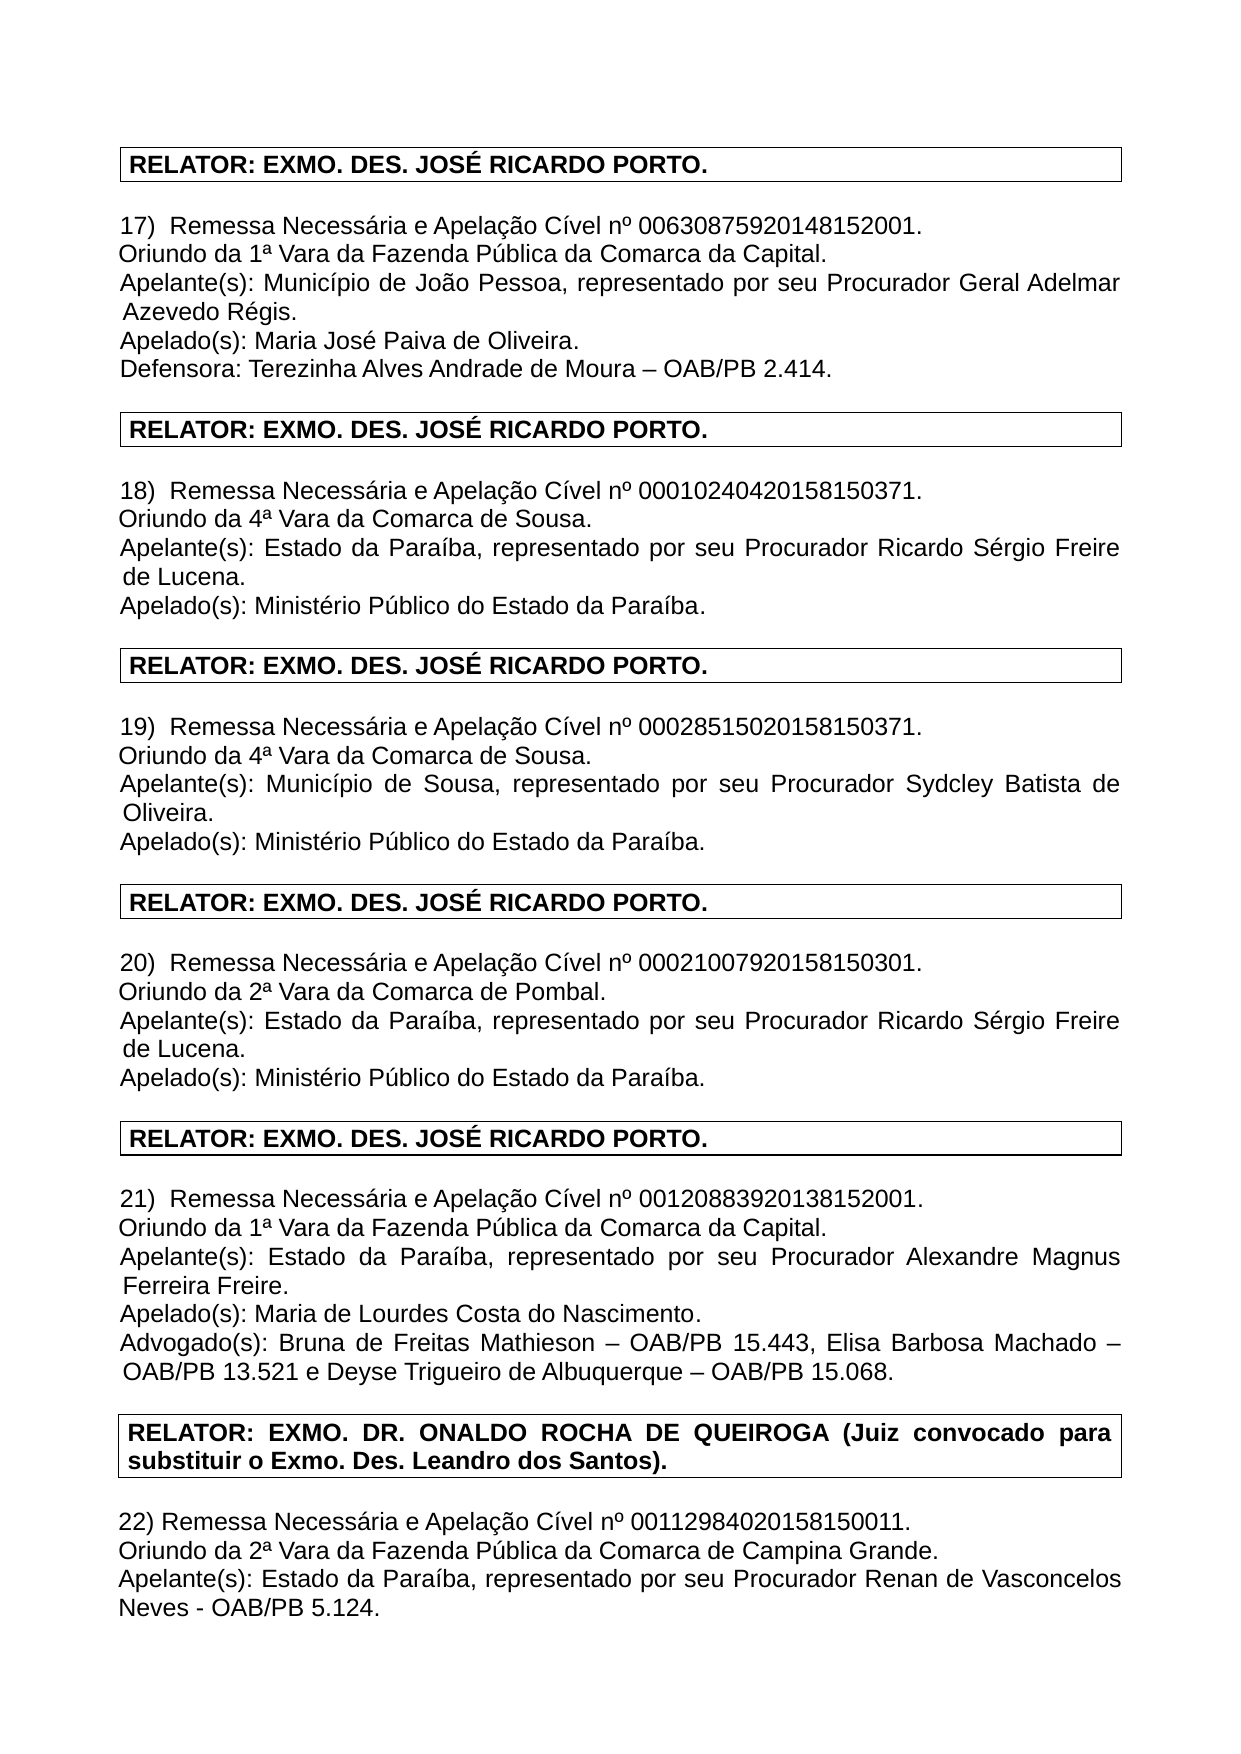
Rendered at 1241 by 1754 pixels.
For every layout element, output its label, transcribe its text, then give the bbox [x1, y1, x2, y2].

text Apelado(s): Maria de Lourdes Costa do Nascimento. [119, 1299, 1122, 1328]
text RELATOR: EXMO. DES. JOSÉ RICARDO PORTO. [121, 413, 1121, 446]
text RELATOR: EXMO. DES. JOSÉ RICARDO PORTO. [121, 1122, 1121, 1154]
text Apelante(s): Estado da Paraíba, representado por seu Procurador Ricardo Sérgio Freire de Lucena. [119, 533, 1122, 591]
text 17) Remessa Necessária e Apelação Cível nº 00630875920148152001. [119, 211, 1122, 239]
text Advogado(s): Bruna de Freitas Mathieson – OAB/PB 15.443, Elisa Barbosa Machado – OAB/PB 13.521 e Deyse Trigueiro de Albuquerque – OAB/PB 15.068. [119, 1328, 1122, 1386]
text Apelante(s): Estado da Paraíba, representado por seu Procurador Ricardo Sérgio Freire de Lucena. [119, 1006, 1122, 1063]
text Oriundo da 4ª Vara da Comarca de Sousa. [118, 741, 1122, 769]
text Oriundo da 1ª Vara da Fazenda Pública da Comarca da Capital. [118, 239, 1122, 268]
text Oriundo da 1ª Vara da Fazenda Pública da Comarca da Capital. [118, 1213, 1122, 1242]
text Apelante(s): Município de Sousa, representado por seu Procurador Sydcley Batista de Oliveira. [119, 769, 1122, 827]
text 20) Remessa Necessária e Apelação Cível nº 00021007920158150301. [119, 948, 1122, 977]
text RELATOR: EXMO. DES. JOSÉ RICARDO PORTO. [121, 649, 1121, 682]
text 21) Remessa Necessária e Apelação Cível nº 00120883920138152001. [119, 1184, 1122, 1213]
text Oriundo da 4ª Vara da Comarca de Sousa. [118, 504, 1122, 533]
text Defensora: Terezinha Alves Andrade de Moura – OAB/PB 2.414. [119, 354, 1122, 383]
text RELATOR: EXMO. DES. JOSÉ RICARDO PORTO. [121, 148, 1121, 181]
text RELATOR: EXMO. DES. JOSÉ RICARDO PORTO. [121, 885, 1121, 918]
text Oriundo da 2ª Vara da Fazenda Pública da Comarca de Campina Grande. [118, 1536, 1122, 1564]
text Apelado(s): Ministério Público do Estado da Paraíba. [119, 1063, 1122, 1092]
text Apelante(s): Município de João Pessoa, representado por seu Procurador Geral Adelmar Azevedo Régis. [119, 268, 1122, 326]
text RELATOR: EXMO. DR. ONALDO ROCHA DE QUEIROGA (Juiz convocado para substituir o Exmo. Des. Leandro dos Santos). [119, 1415, 1121, 1477]
text 18) Remessa Necessária e Apelação Cível nº 00010240420158150371. [119, 476, 1122, 504]
text 19) Remessa Necessária e Apelação Cível nº 00028515020158150371. [119, 712, 1122, 741]
text Apelado(s): Maria José Paiva de Oliveira. [119, 326, 1122, 354]
text 22) Remessa Necessária e Apelação Cível nº 00112984020158150011. [118, 1507, 1122, 1536]
text Apelado(s): Ministério Público do Estado da Paraíba. [119, 591, 1122, 619]
text Oriundo da 2ª Vara da Comarca de Pombal. [118, 977, 1122, 1006]
text Apelado(s): Ministério Público do Estado da Paraíba. [119, 827, 1122, 856]
text Apelante(s): Estado da Paraíba, representado por seu Procurador Renan de Vasconcelos Neves - OAB/PB 5.124. [118, 1564, 1122, 1622]
text Apelante(s): Estado da Paraíba, representado por seu Procurador Alexandre Magnus Ferreira Freire. [119, 1242, 1122, 1299]
